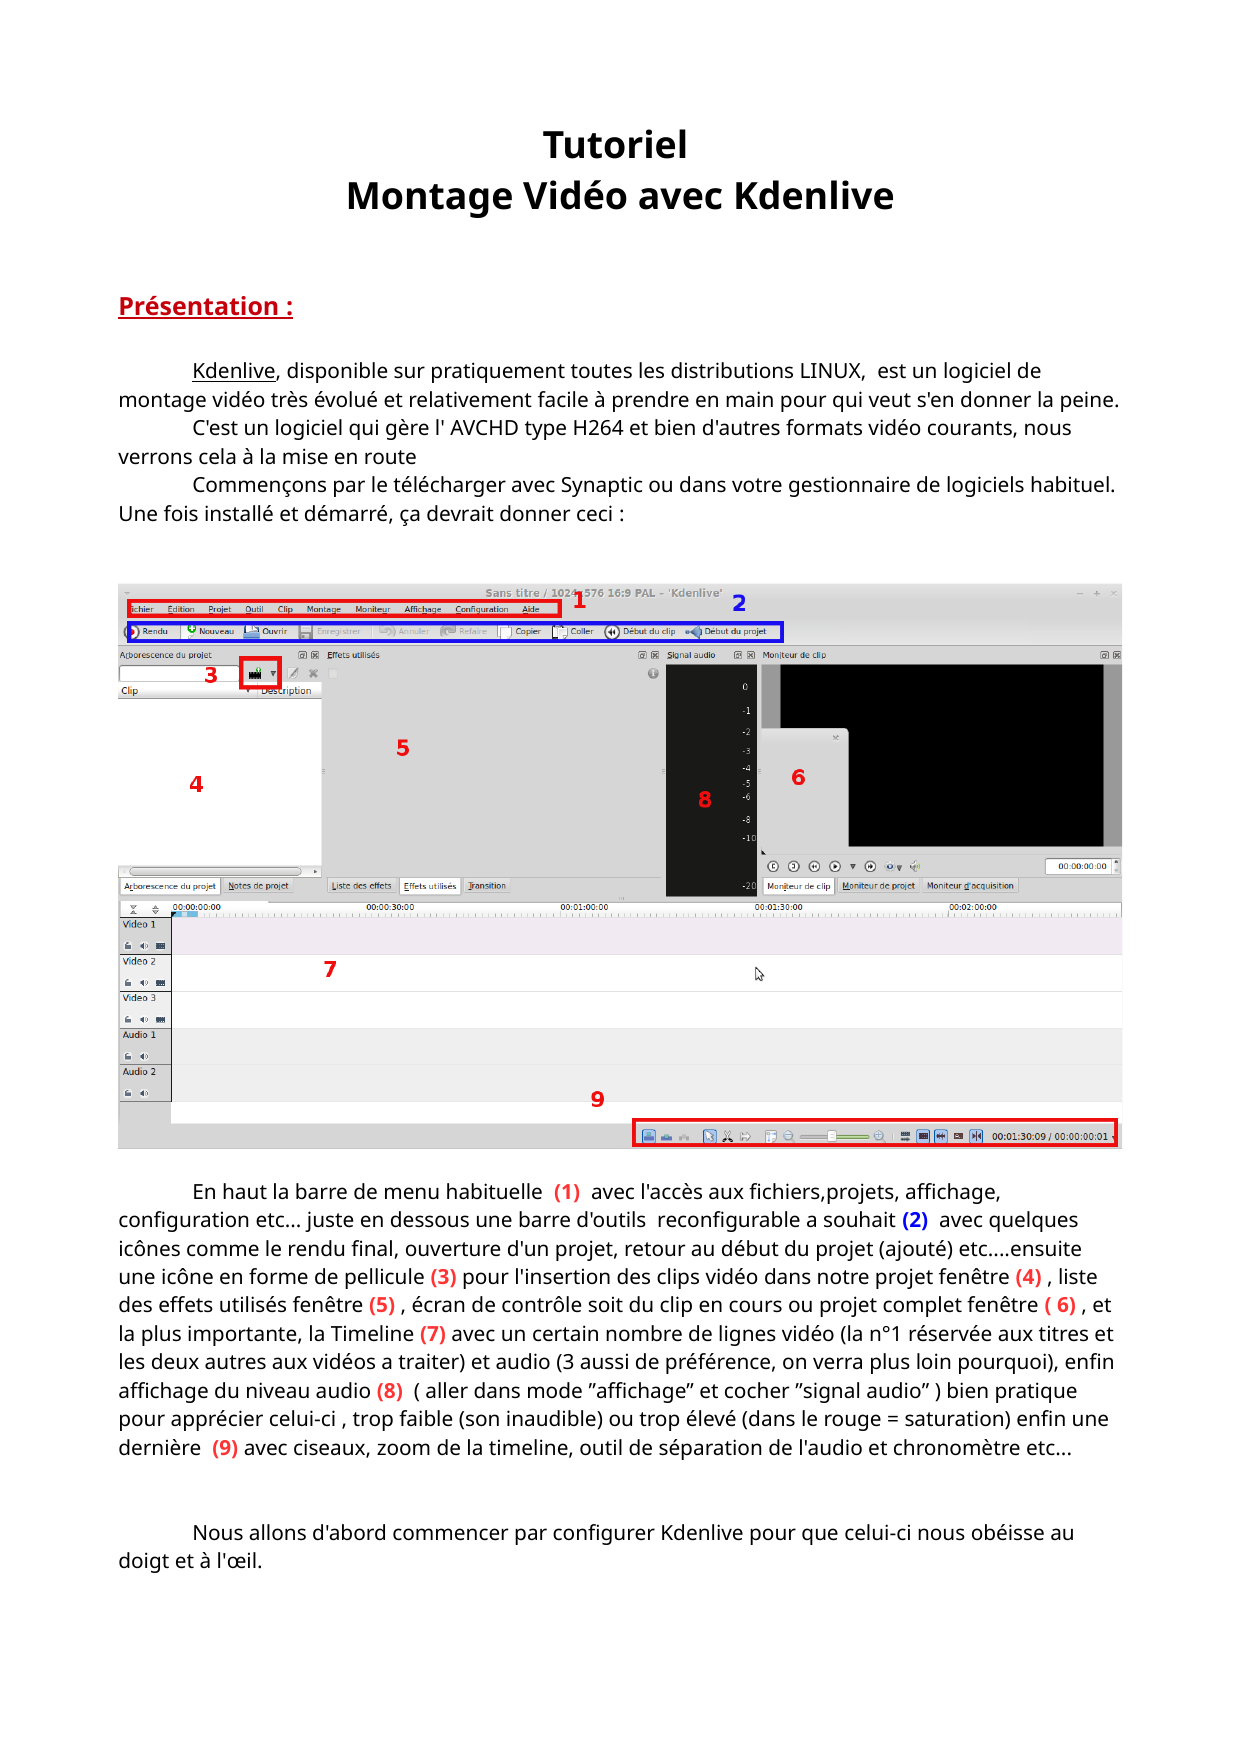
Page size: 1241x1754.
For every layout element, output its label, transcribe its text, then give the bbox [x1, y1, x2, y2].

text C'est un logiciel qui gère l' AVCHD type H264 et bien d'autres formats vidéo courants, nous verrons cela à la mise en route [118, 413, 1122, 470]
text Nous allons d'abord commencer par configurer Kdenlive pour que celui-ci nous obéisse au doigt et à l'œil. [118, 1518, 1122, 1575]
text Présentation : [118, 288, 1122, 322]
text Montage Vidéo avec Kdenlive [118, 169, 1122, 220]
text Tutoriel [118, 118, 1122, 169]
picture [118, 583, 1123, 1149]
text Une fois installé et démarré, ça devrait donner ceci : [118, 499, 1122, 527]
text En haut la barre de menu habituelle (1) avec l'accès aux fichiers,projets, affichage, configuration etc... juste en dessous une barre d'outils reconfigurable a souhait (2) avec quelques icônes comme le rendu final, ouverture d'un projet, retour au début du projet (ajouté) etc....ensuite une icône en forme de pellicule (3) pour l'insertion des clips vidéo dans notre projet fenêtre (4) , liste des effets utilisés fenêtre (5) , écran de contrôle soit du clip en cours ou projet complet fenêtre ( 6) , et la plus importante, la Timeline (7) avec un certain nombre de lignes vidéo (la n°1 réservée aux titres et les deux autres aux vidéos a traiter) et audio (3 aussi de préférence, on verra plus loin pourquoi), enfin affichage du niveau audio (8) ( aller dans mode ”affichage” et cocher ”signal audio” ) bien pratique pour apprécier celui-ci , trop faible (son inaudible) ou trop élevé (dans le rouge = saturation) enfin une dernière (9) avec ciseaux, zoom de la timeline, outil de séparation de l'audio et chronomètre etc... [118, 1177, 1122, 1461]
text Kdenlive, disponible sur pratiquement toutes les distributions LINUX, est un logiciel de montage vidéo très évolué et relativement facile à prendre en main pour qui veut s'en donner la peine. [118, 356, 1122, 413]
text Commençons par le télécharger avec Synaptic ou dans votre gestionnaire de logiciels habituel. [118, 470, 1122, 499]
